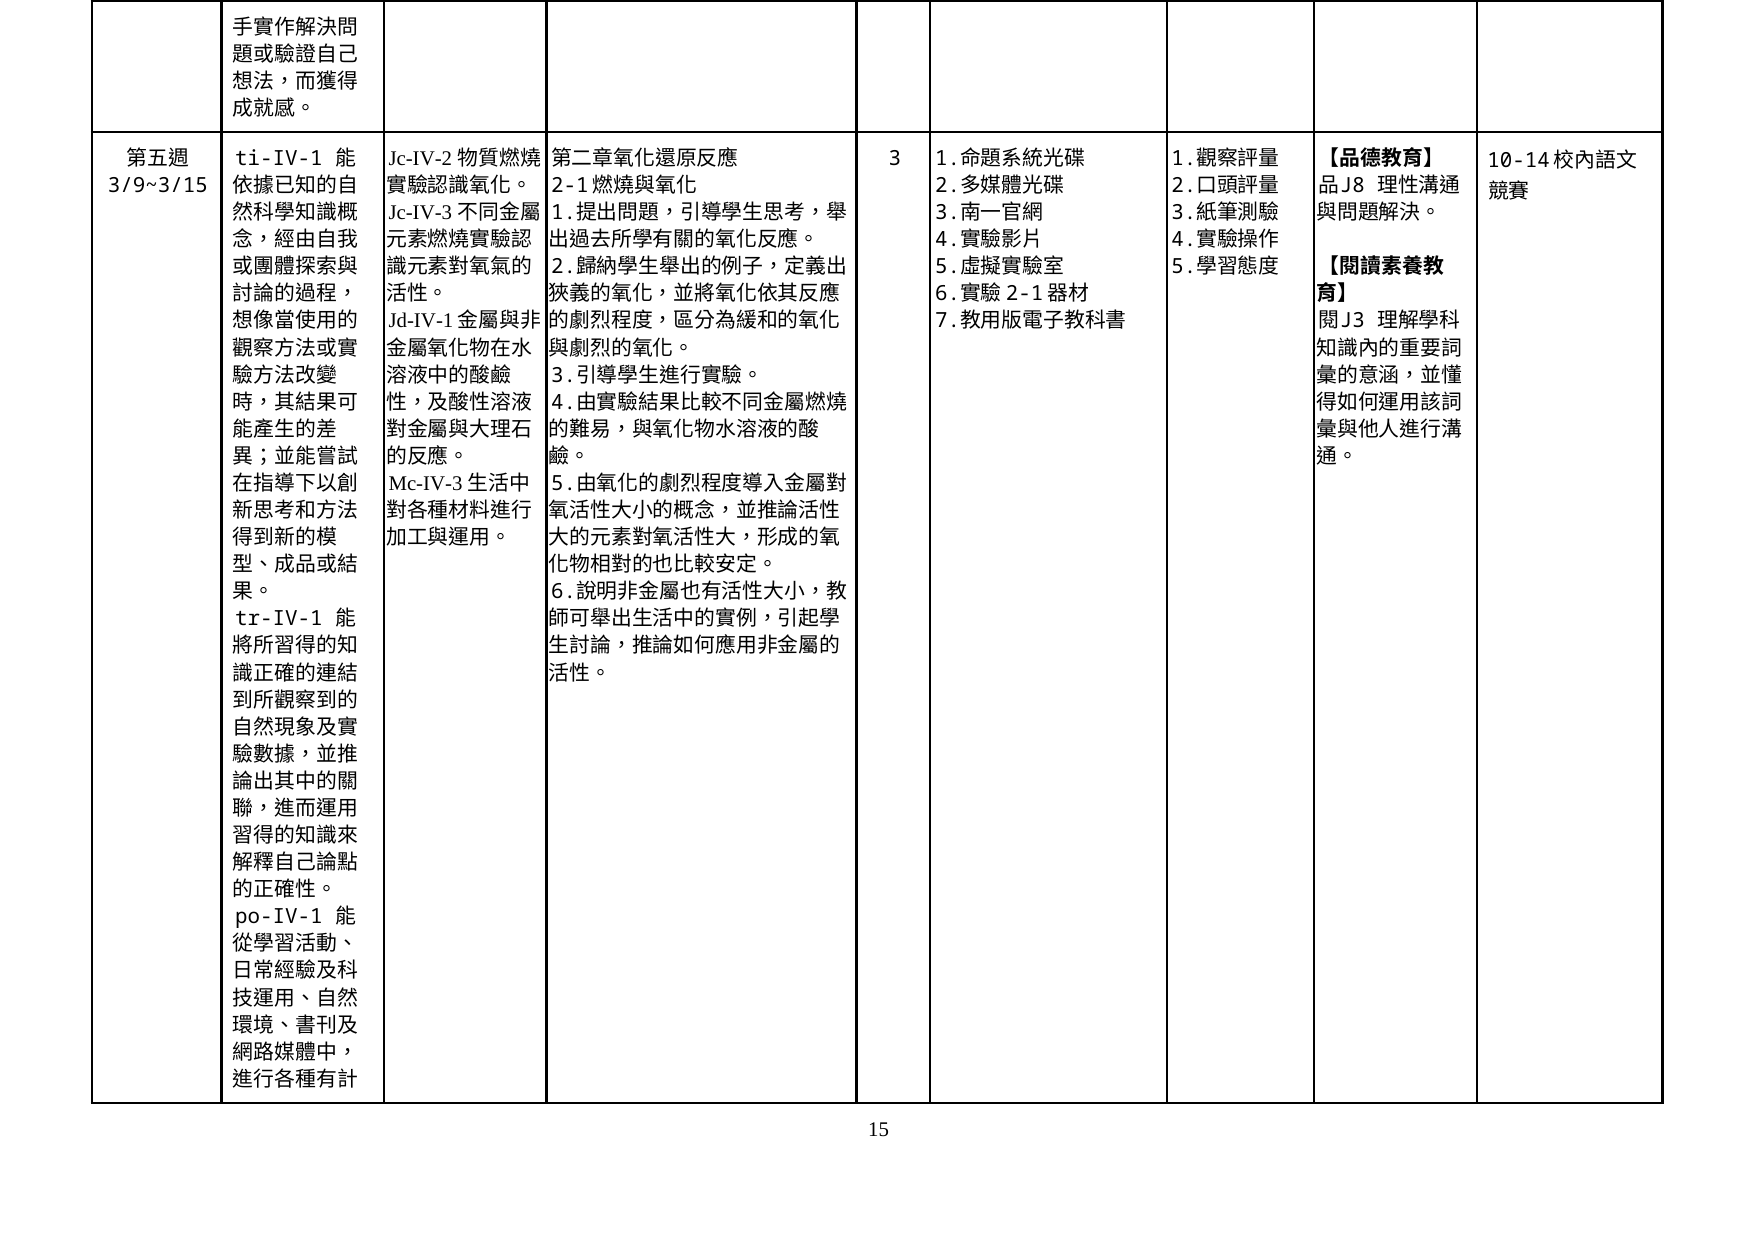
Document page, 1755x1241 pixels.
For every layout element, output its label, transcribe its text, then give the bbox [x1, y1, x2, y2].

table_cell [385, 2, 545, 131]
table_cell ti-IV-1 能依據已知的自然科學知識概念，經由自我或團體探索與討論的過程，想像當使用的觀察方法或實驗方法改變時，其結果可能產生的差異；並能嘗試在指導下以創新思考和方法得到新的模型、成品或結果。 tr-IV-1 能將所習得的知識正確的連結到所觀察到的自然現象及實驗數據，並推論出其中的關聯，進而運用習得的知識來解釋自己論點的正確性。 po-IV-1 能從學習活動、日常經驗及科技運用、自然環境、書刊及網路媒體中，進行各種有計 [223, 133, 383, 1102]
table_cell 第五週 3/9~3/15 [93, 133, 220, 1102]
table_cell 第二章氧化還原反應 2-1燃燒與氧化 1.提出問題，引導學生思考，舉出過去所學有關的氧化反應。 2.歸納學生舉出的例子，定義出狹義的氧化，並將氧化依其反應的劇烈程度，區分為緩和的氧化與劇烈的氧化。 3.引導學生進行實驗。 4.由實驗結果比較不同金屬燃燒的難易，與氧化物水溶液的酸鹼。 5.由氧化的劇烈程度導入金屬對氧活性大小的概念，並推論活性大的元素對氧活性大，形成的氧化物相對的也比較安定。 6.說明非金屬也有活性大小，教師可舉出生活中的實例，引起學生討論，推論如何應用非金屬的活性。 [548, 133, 855, 1102]
table_cell [931, 2, 1166, 131]
table_cell 10-14校內語文競賽 [1478, 133, 1661, 1102]
table_cell 3 [858, 133, 929, 1102]
table_cell 1.命題系統光碟 2.多媒體光碟 3.南一官網 4.實驗影片 5.虛擬實驗室 6.實驗2-1器材 7.教用版電子教科書 [931, 133, 1166, 1102]
table_cell [858, 2, 929, 131]
table_cell [1168, 2, 1313, 131]
table_cell [1478, 2, 1661, 131]
table_cell [93, 2, 220, 131]
table_cell [1315, 2, 1476, 131]
table_cell 手實作解決問題或驗證自己想法，而獲得成就感。 [223, 2, 383, 131]
table_cell 1.觀察評量 2.口頭評量 3.紙筆測驗 4.實驗操作 5.學習態度 [1168, 133, 1313, 1102]
table_cell Jc-IV-2 物質燃燒實驗認識氧化。 Jc-IV-3 不同金屬元素燃燒實驗認識元素對氧氣的活性。 Jd-IV-1金屬與非金屬氧化物在水溶液中的酸鹼性，及酸性溶液對金屬與大理石的反應。 Mc-IV-3 生活中對各種材料進行加工與運用。 [385, 133, 545, 1102]
table_cell 【品德教育】 品J8 理性溝通與問題解決。 【閱讀素養教育】 閱J3 理解學科知識內的重要詞彙的意涵，並懂得如何運用該詞彙與他人進行溝通。 [1315, 133, 1476, 1102]
table_cell [548, 2, 855, 131]
